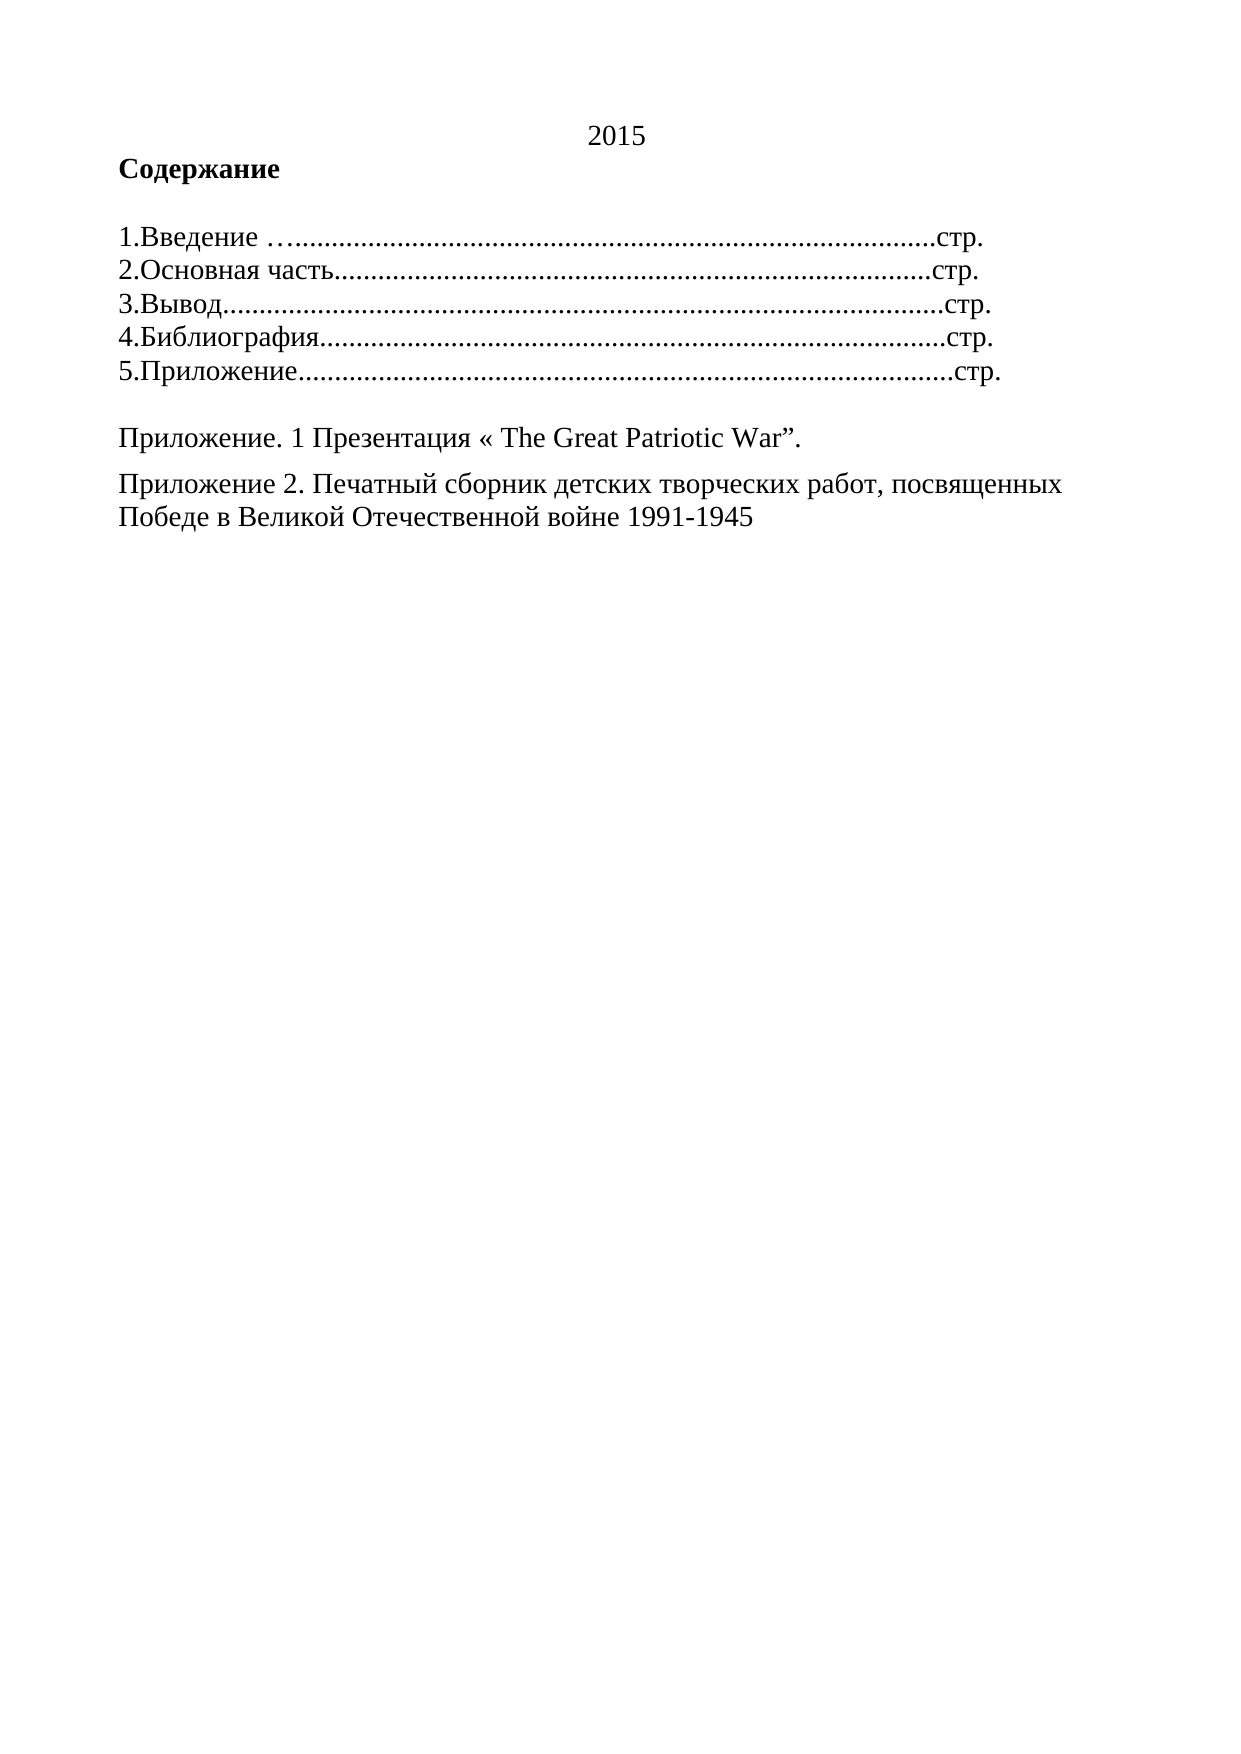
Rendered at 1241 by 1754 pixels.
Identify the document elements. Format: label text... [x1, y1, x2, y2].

text 1.Введение …........................................................................................стр. [118, 219, 1122, 252]
text Приложение. 1 Презентация « The Great Patriotic War”. [118, 420, 1122, 453]
text 5.Приложение..........................................................................................стр. [118, 353, 1122, 386]
text Приложение 2. Печатный сборник детских творческих работ, посвященных Победе в Великой Отечественной войне 1991-1945 [118, 466, 1122, 533]
text 3.Вывод...................................................................................................стр. [118, 286, 1122, 319]
text 4.Библиография......................................................................................стр. [118, 319, 1122, 353]
text Содержание [118, 152, 1122, 185]
text 2.Основная часть..................................................................................стр. [118, 252, 1122, 286]
text 2015 [118, 118, 1122, 152]
